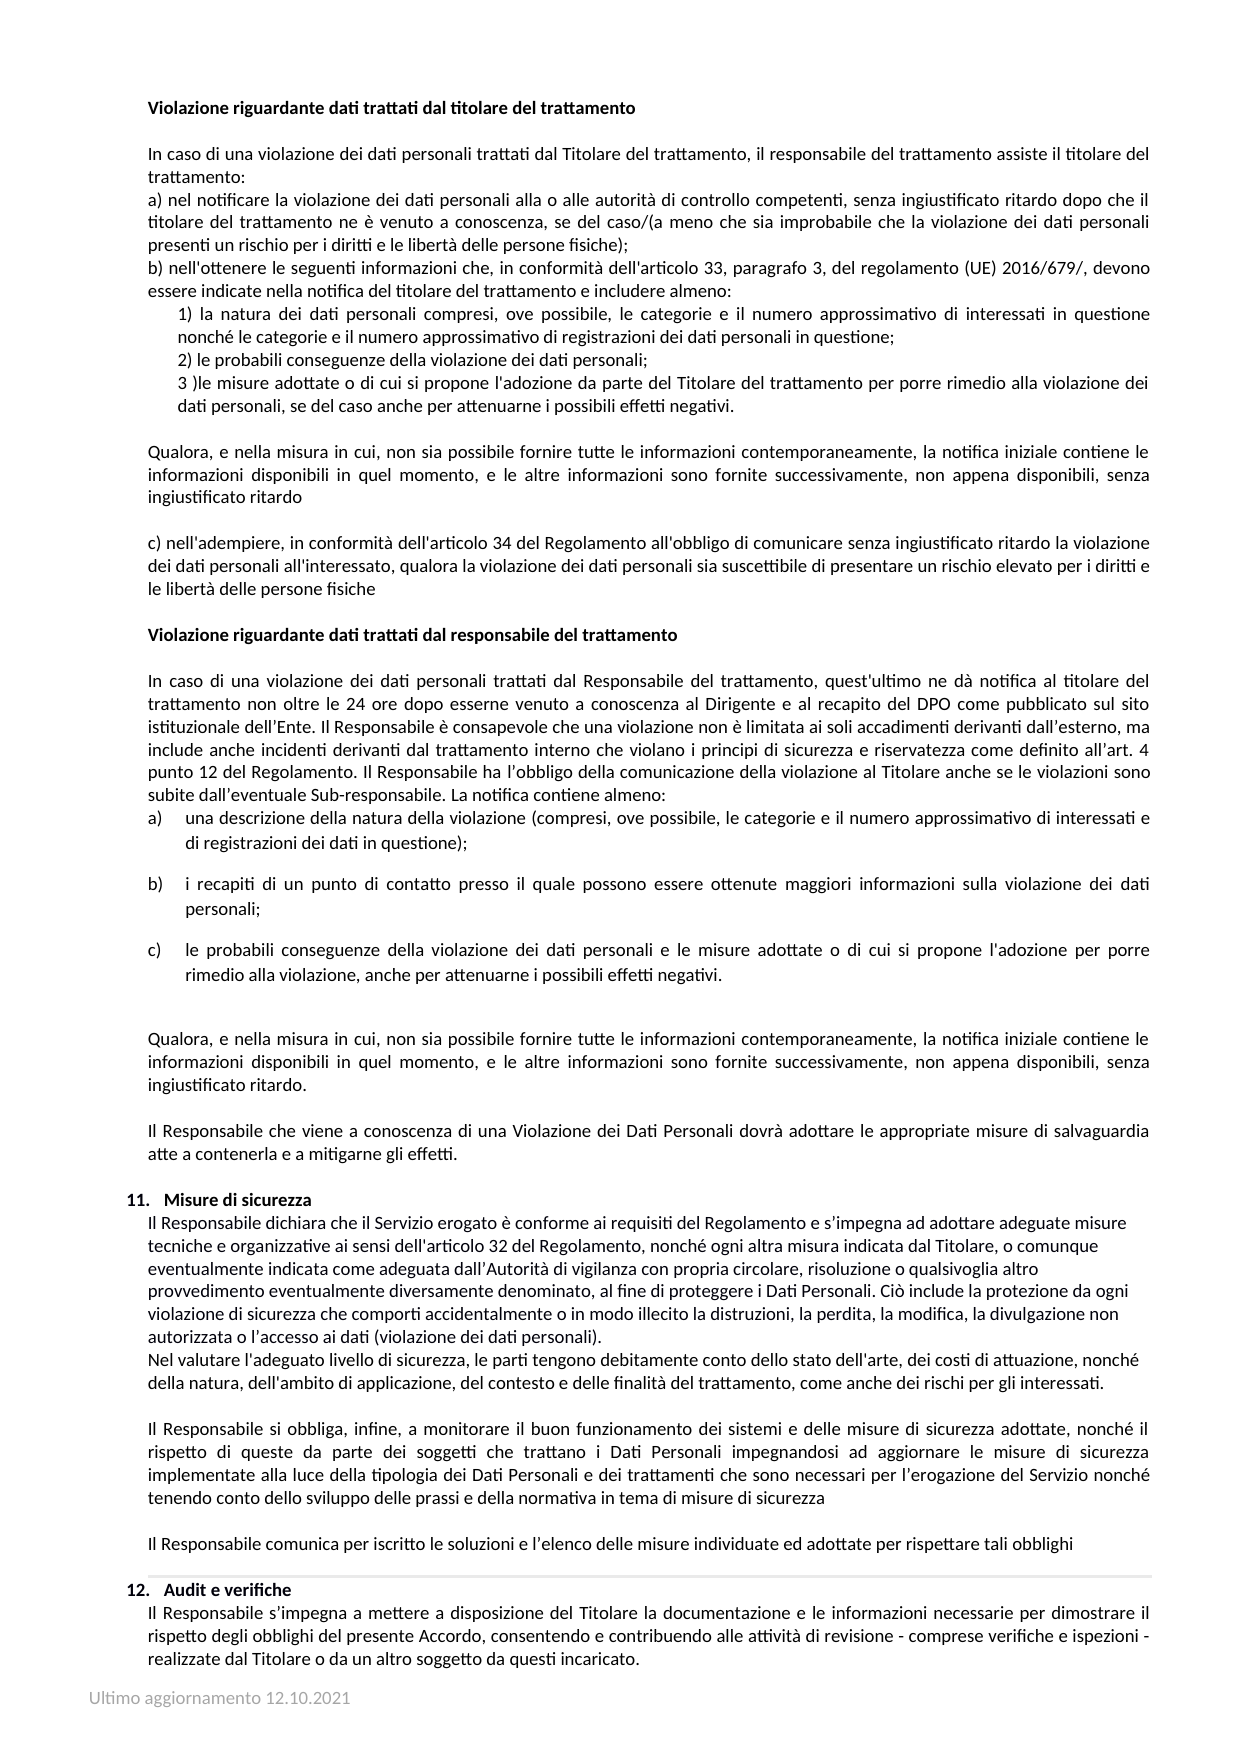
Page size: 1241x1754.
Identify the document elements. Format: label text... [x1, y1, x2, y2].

subtitle Il Responsabile comunica per iscritto le soluzioni e l’elenco delle misure individuate ed adottate per rispettare tali obblighi [148, 1532, 1152, 1575]
list le probabili conseguenze della violazione dei dati personali e le misure adottate o di cui si propone l'adozione per porre rimedio alla violazione, anche per attenuarne i possibili effetti negativi. [148, 938, 1152, 986]
list i recapiti di un punto di contatto presso il quale possono essere ottenute maggiori informazioni sulla violazione dei dati personali; [148, 872, 1152, 920]
text Qualora, e nella misura in cui, non sia possibile fornire tutte le informazioni contemporaneamente, la notifica iniziale contiene le informazioni disponibili in quel momento, e le altre informazioni sono fornite successivamente, non appena disponibili, senza ingiustificato ritardo [148, 440, 1152, 508]
text Violazione riguardante dati trattati dal responsabile del trattamento [148, 623, 1152, 646]
text In caso di una violazione dei dati personali trattati dal Titolare del trattamento, il responsabile del trattamento assiste il titolare del trattamento: [148, 142, 1152, 188]
list Misure di sicurezza [126, 1188, 1152, 1211]
text Il Responsabile che viene a conoscenza di una Violazione dei Dati Personali dovrà adottare le appropriate misure di salvaguardia atte a contenerla e a mitigarne gli effetti. [148, 1119, 1152, 1165]
text a) nel notificare la violazione dei dati personali alla o alle autorità di controllo competenti, senza ingiustificato ritardo dopo che il titolare del trattamento ne è venuto a conoscenza, se del caso/(a meno che sia improbabile che la violazione dei dati personali presenti un rischio per i diritti e le libertà delle persone fisiche); [148, 188, 1152, 256]
text 1) la natura dei dati personali compresi, ove possibile, le categorie e il numero approssimativo di interessati in questione nonché le categorie e il numero approssimativo di registrazioni dei dati personali in questione; [177, 302, 1152, 348]
text Violazione riguardante dati trattati dal titolare del trattamento [148, 96, 1152, 119]
text In caso di una violazione dei dati personali trattati dal Responsabile del trattamento, quest'ultimo ne dà notifica al titolare del trattamento non oltre le 24 ore dopo esserne venuto a conoscenza al Dirigente e al recapito del DPO come pubblicato sul sito istituzionale dell’Ente. Il Responsabile è consapevole che una violazione non è limitata ai soli accadimenti derivanti dall’esterno, ma include anche incidenti derivanti dal trattamento interno che violano i principi di sicurezza e riservatezza come definito all’art. 4 punto 12 del Regolamento. Il Responsabile ha l’obbligo della comunicazione della violazione al Titolare anche se le violazioni sono subite dall’eventuale Sub-responsabile. La notifica contiene almeno: [148, 669, 1152, 806]
text b) nell'ottenere le seguenti informazioni che, in conformità dell'articolo 33, paragrafo 3, del regolamento (UE) 2016/679/, devono essere indicate nella notifica del titolare del trattamento e includere almeno: [148, 256, 1152, 302]
list Audit e verifiche [126, 1578, 1152, 1601]
subtitle Il Responsabile si obbliga, infine, a monitorare il buon funzionamento dei sistemi e delle misure di sicurezza adottate, nonché il rispetto di queste da parte dei soggetti che trattano i Dati Personali impegnandosi ad aggiornare le misure di sicurezza implementate alla luce della tipologia dei Dati Personali e dei trattamenti che sono necessari per l’erogazione del Servizio nonché tenendo conto dello sviluppo delle prassi e della normativa in tema di misure di sicurezza [148, 1417, 1152, 1509]
text 2) le probabili conseguenze della violazione dei dati personali; [177, 348, 1152, 371]
text Il Responsabile s’impegna a mettere a disposizione del Titolare la documentazione e le informazioni necessarie per dimostrare il rispetto degli obblighi del presente Accordo, consentendo e contribuendo alle attività di revisione - comprese verifiche e ispezioni - realizzate dal Titolare o da un altro soggetto da questi incaricato. [148, 1601, 1152, 1670]
text Il Responsabile dichiara che il Servizio erogato è conforme ai requisiti del Regolamento e s’impegna ad adottare adeguate misure tecniche e organizzative ai sensi dell'articolo 32 del Regolamento, nonché ogni altra misura indicata dal Titolare, o comunque eventualmente indicata come adeguata dall’Autorità di vigilanza con propria circolare, risoluzione o qualsivoglia altro provvedimento eventualmente diversamente denominato, al fine di proteggere i Dati Personali. Ciò include la protezione da ogni violazione di sicurezza che comporti accidentalmente o in modo illecito la distruzioni, la perdita, la modifica, la divulgazione non autorizzata o l’accesso ai dati (violazione dei dati personali). [148, 1211, 1152, 1348]
text c) nell'adempiere, in conformità dell'articolo 34 del Regolamento all'obbligo di comunicare senza ingiustificato ritardo la violazione dei dati personali all'interessato, qualora la violazione dei dati personali sia suscettibile di presentare un rischio elevato per i diritti e le libertà delle persone fisiche [148, 531, 1152, 600]
text Nel valutare l'adeguato livello di sicurezza, le parti tengono debitamente conto dello stato dell'arte, dei costi di attuazione, nonché della natura, dell'ambito di applicazione, del contesto e delle finalità del trattamento, come anche dei rischi per gli interessati. [148, 1348, 1152, 1394]
text 3 )le misure adottate o di cui si propone l'adozione da parte del Titolare del trattamento per porre rimedio alla violazione dei dati personali, se del caso anche per attenuarne i possibili effetti negativi. [177, 371, 1152, 417]
text Qualora, e nella misura in cui, non sia possibile fornire tutte le informazioni contemporaneamente, la notifica iniziale contiene le informazioni disponibili in quel momento, e le altre informazioni sono fornite successivamente, non appena disponibili, senza ingiustificato ritardo. [148, 1027, 1152, 1096]
list una descrizione della natura della violazione (compresi, ove possibile, le categorie e il numero approssimativo di interessati e di registrazioni dei dati in questione); [148, 806, 1152, 854]
